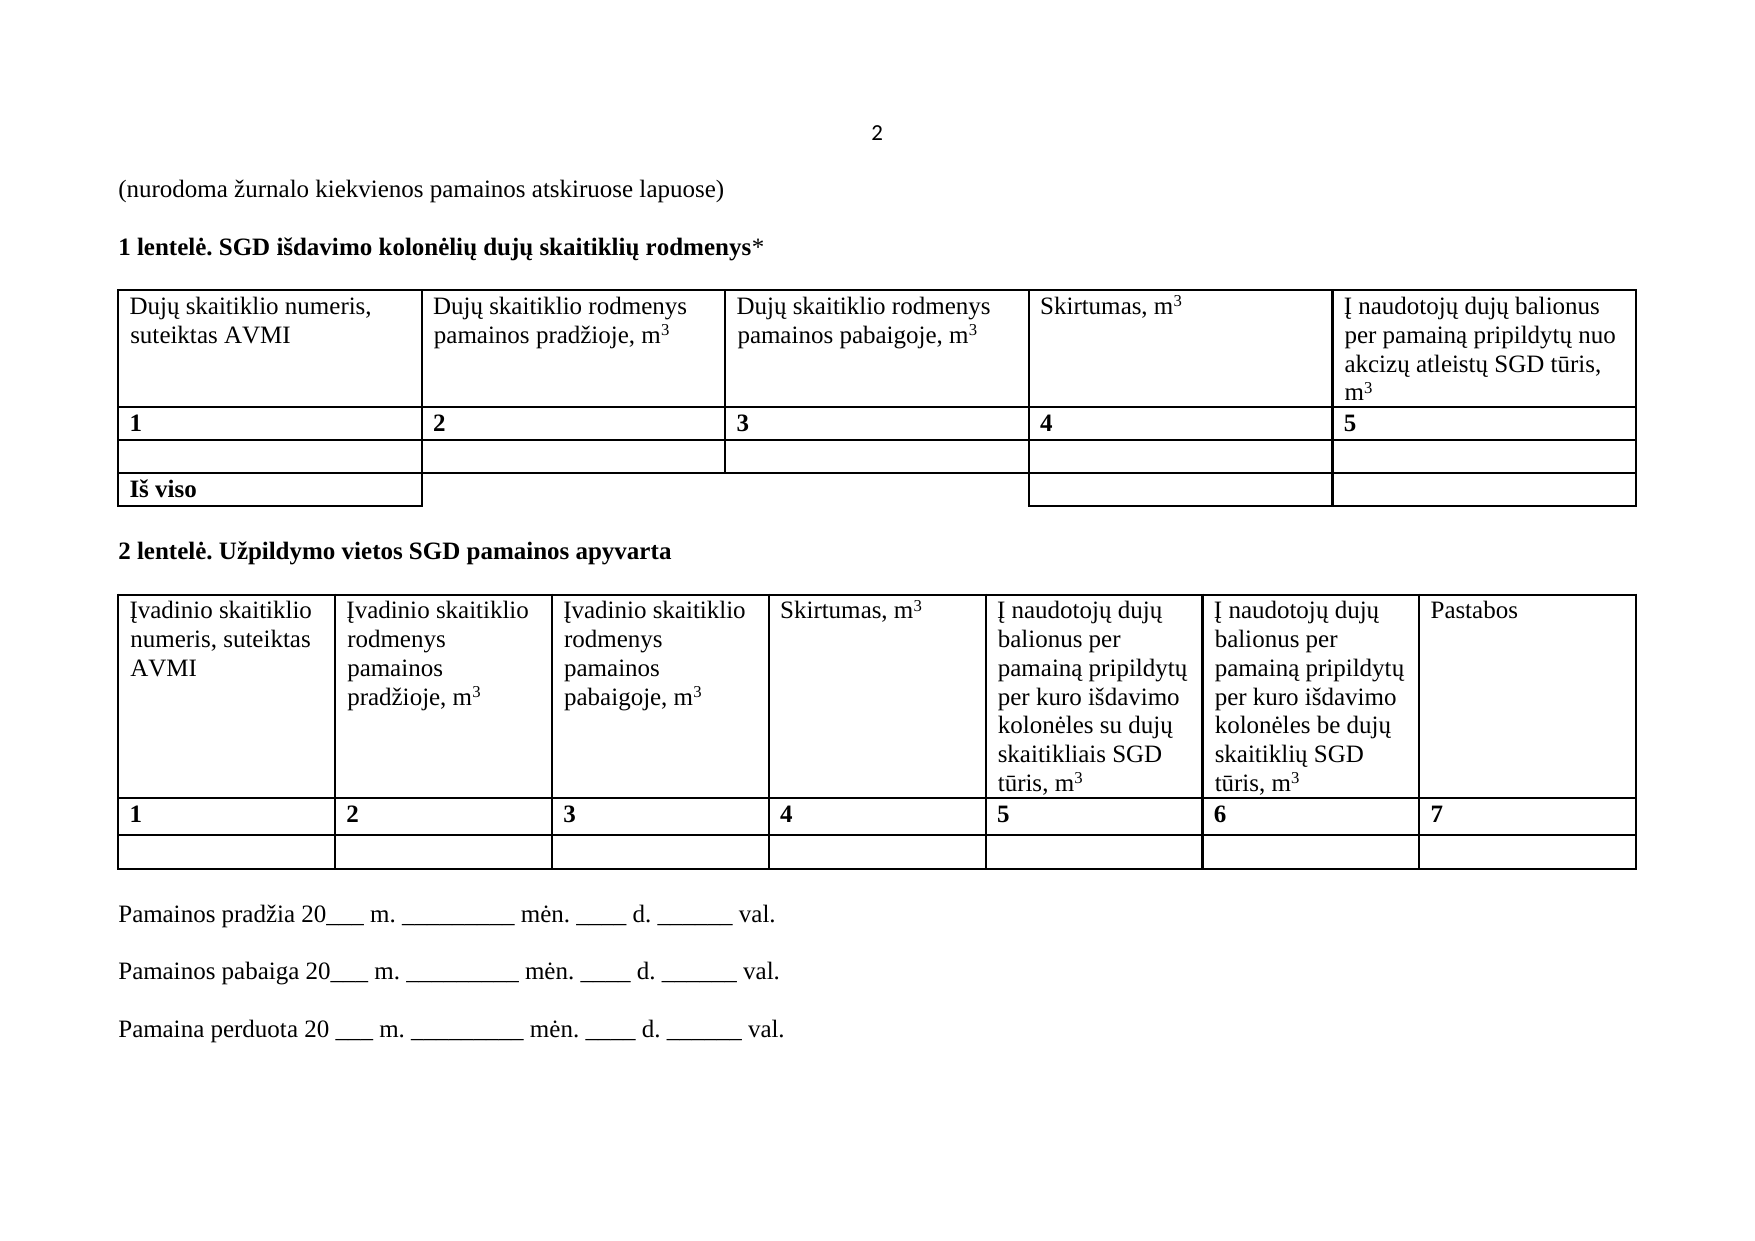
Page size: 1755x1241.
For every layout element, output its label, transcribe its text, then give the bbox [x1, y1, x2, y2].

table_cell [336, 836, 551, 868]
table_header Į naudotojų dujų balionus per pamainą pripildytų per kuro išdavimo kolonėles be dujų skaitiklių SGD tūris, m3 [1204, 596, 1418, 797]
text Pamainos pradžia 20___ m. _________ mėn. ____ d. ______ val. [118, 899, 1636, 927]
text (nurodoma žurnalo kiekvienos pamainos atskiruose lapuose) [118, 174, 1636, 203]
table_cell 4 [770, 799, 985, 834]
table_cell 3 [553, 799, 768, 834]
table_cell [1030, 441, 1331, 472]
table_header Pastabos [1420, 596, 1635, 797]
table_cell [423, 474, 725, 505]
table_cell [119, 441, 421, 472]
table_cell 1 [119, 799, 334, 834]
table_header Dujų skaitiklio rodmenys pamainos pabaigoje, m3 [726, 291, 1028, 406]
table_header Dujų skaitiklio rodmenys pamainos pradžioje, m3 [423, 291, 724, 406]
table_header Į naudotojų dujų balionus per pamainą pripildytų per kuro išdavimo kolonėles su dujų skaitikliais SGD tūris, m3 [987, 596, 1201, 797]
table_cell [423, 441, 724, 472]
table_cell 2 [423, 408, 724, 439]
table_cell Iš viso [119, 474, 421, 505]
table_cell [1334, 441, 1635, 472]
table_cell [987, 836, 1201, 868]
table_header Į naudotojų dujų balionus per pamainą pripildytų nuo akcizų atleistų SGD tūris, m3 [1334, 291, 1635, 406]
table_cell 4 [1030, 408, 1331, 439]
table_cell 2 [336, 799, 551, 834]
table_header Skirtumas, m3 [1030, 291, 1331, 406]
text Pamaina perduota 20 ___ m. _________ mėn. ____ d. ______ val. [118, 1014, 1636, 1042]
text 1 lentelė. SGD išdavimo kolonėlių dujų skaitiklių rodmenys* [118, 232, 1636, 260]
table_cell 5 [1334, 408, 1635, 439]
table_cell [553, 836, 768, 868]
table_cell [1420, 836, 1635, 868]
table_cell [725, 474, 1028, 505]
table_cell [1334, 474, 1635, 505]
table_cell 3 [726, 408, 1028, 439]
table_cell [1030, 474, 1331, 505]
table_header Įvadinio skaitiklio rodmenys pamainos pabaigoje, m3 [553, 596, 768, 797]
table_cell 1 [119, 408, 421, 439]
table_cell 5 [987, 799, 1201, 834]
table_cell [770, 836, 985, 868]
table_header Dujų skaitiklio numeris, suteiktas AVMI [119, 291, 421, 406]
table_cell [119, 836, 334, 868]
text 2 lentelė. Užpildymo vietos SGD pamainos apyvarta [118, 536, 1636, 565]
table_header Įvadinio skaitiklio numeris, suteiktas AVMI [119, 596, 334, 797]
table_header Skirtumas, m3 [770, 596, 985, 797]
table_cell 7 [1420, 799, 1635, 834]
table_cell [726, 441, 1028, 472]
text Pamainos pabaiga 20___ m. _________ mėn. ____ d. ______ val. [118, 956, 1636, 985]
table_cell [1204, 836, 1418, 868]
table_cell 6 [1204, 799, 1418, 834]
table_header Įvadinio skaitiklio rodmenys pamainos pradžioje, m3 [336, 596, 551, 797]
